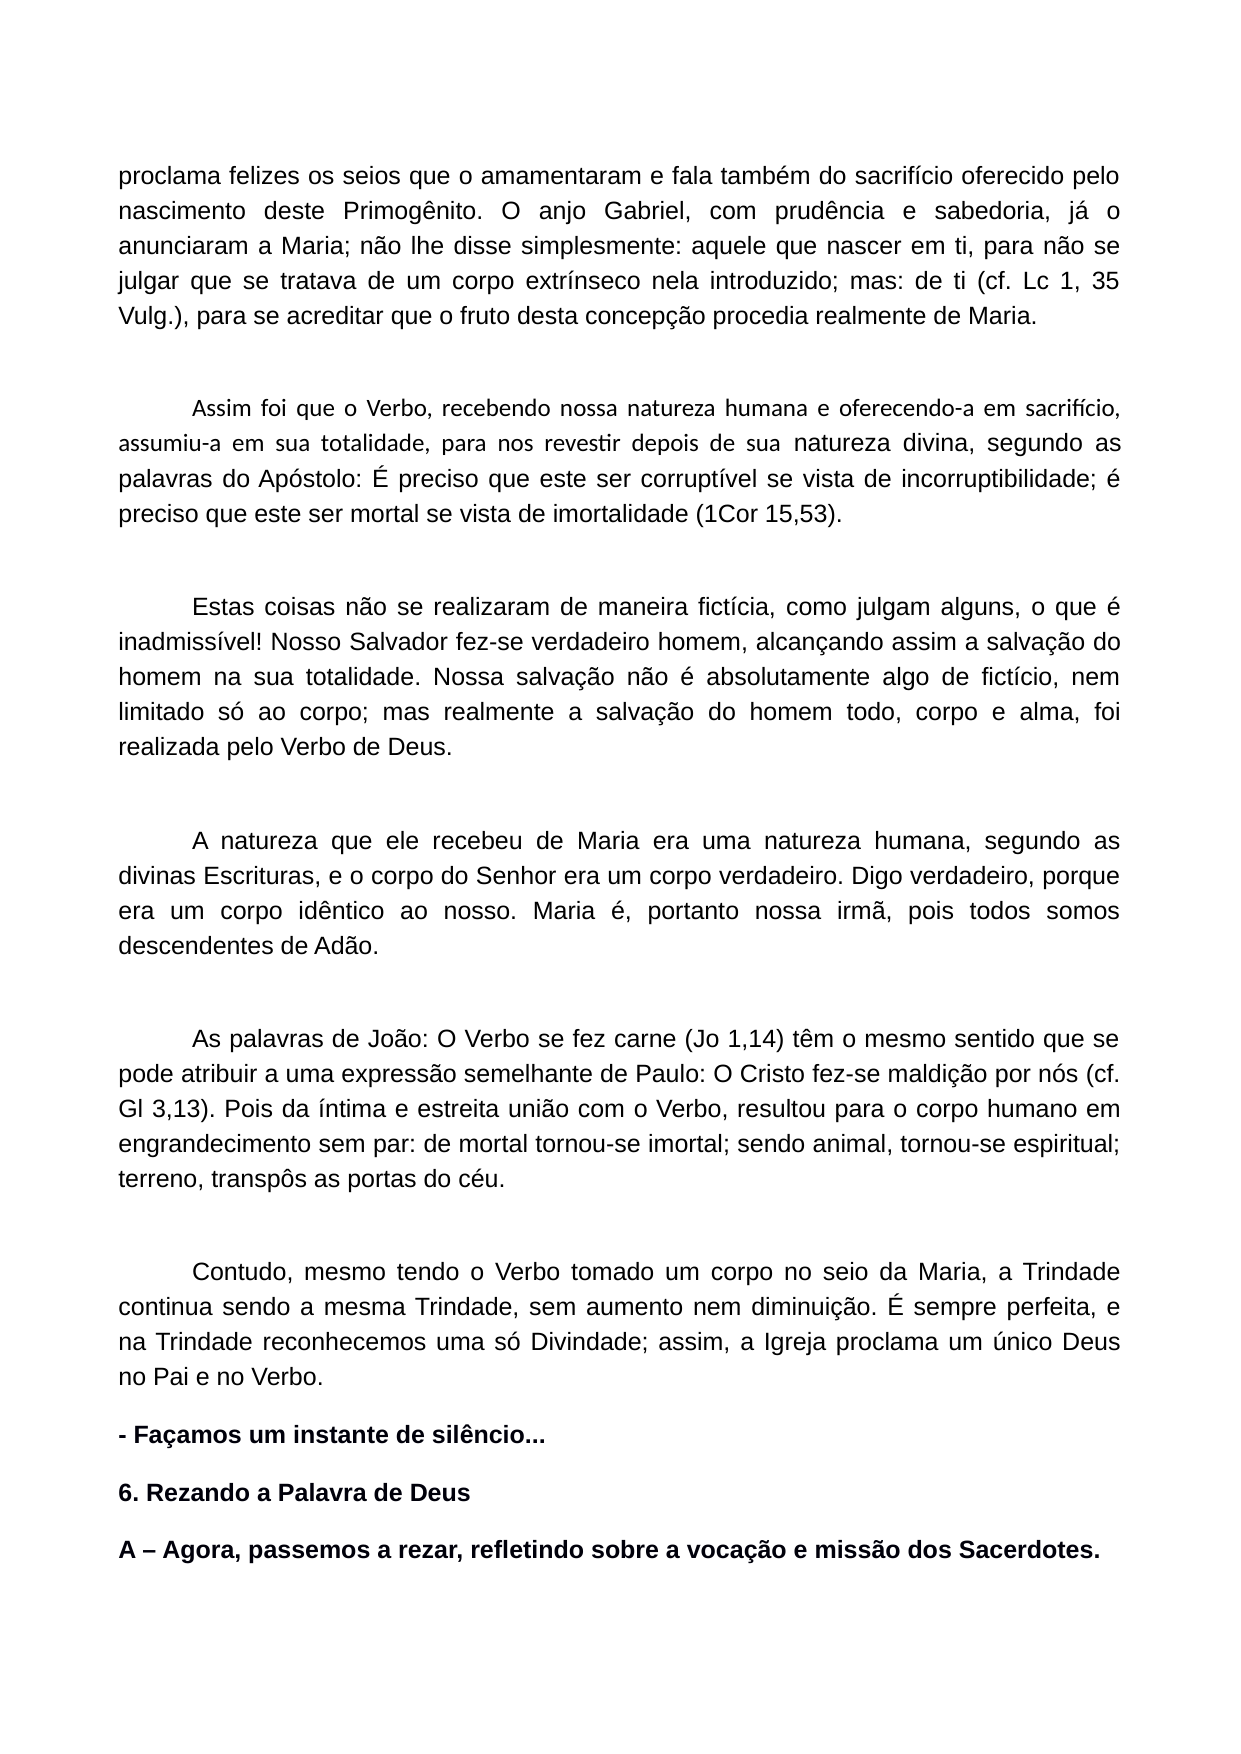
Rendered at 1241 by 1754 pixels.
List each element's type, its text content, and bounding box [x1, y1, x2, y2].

text - Façamos um instante de silêncio... [118, 1420, 1122, 1449]
text proclama felizes os seios que o amamentaram e fala também do sacrifício oferecido pelo nascimento deste Primogênito. O anjo Gabriel, com prudência e sabedoria, já o anunciaram a Maria; não lhe disse simplesmente: aquele que nascer em ti, para não se julgar que se tratava de um corpo extrínseco nela introduzido; mas: de ti (cf. Lc 1, 35 Vulg.), para se acreditar que o fruto desta concepção procedia realmente de Maria. [118, 154, 1122, 329]
text Contudo, mesmo tendo o Verbo tomado um corpo no seio da Maria, a Trindade continua sendo a mesma Trindade, sem aumento nem diminuição. É sempre perfeita, e na Trindade reconhecemos uma só Divindade; assim, a Igreja proclama um único Deus no Pai e no Verbo. [118, 1251, 1122, 1391]
text Assim foi que o Verbo, recebendo nossa natureza humana e oferecendo-a em sacrifício, assumiu-a em sua totalidade, para nos revestir depois de sua natureza divina, segundo as palavras do Apóstolo: É preciso que este ser corruptível se vista de incorruptibilidade; é preciso que este ser mortal se vista de imortalidade (1Cor 15,53). [118, 388, 1122, 528]
text As palavras de João: O Verbo se fez carne (Jo 1,14) têm o mesmo sentido que se pode atribuir a uma expressão semelhante de Paulo: O Cristo fez-se maldição por nós (cf. Gl 3,13). Pois da íntima e estreita união com o Verbo, resultou para o corpo humano em engrandecimento sem par: de mortal tornou-se imortal; sendo animal, tornou-se espiritual; terreno, transpôs as portas do céu. [118, 1018, 1122, 1193]
text A – Agora, passemos a rezar, refletindo sobre a vocação e missão dos Sacerdotes. [118, 1535, 1122, 1564]
text Estas coisas não se realizaram de maneira fictícia, como julgam alguns, o que é inadmissível! Nosso Salvador fez-se verdadeiro homem, alcançando assim a salvação do homem na sua totalidade. Nossa salvação não é absolutamente algo de fictício, nem limitado só ao corpo; mas realmente a salvação do homem todo, corpo e alma, foi realizada pelo Verbo de Deus. [118, 586, 1122, 761]
text 6. Rezando a Palavra de Deus [118, 1478, 1122, 1507]
text A natureza que ele recebeu de Maria era uma natureza humana, segundo as divinas Escrituras, e o corpo do Senhor era um corpo verdadeiro. Digo verdadeiro, porque era um corpo idêntico ao nosso. Maria é, portanto nossa irmã, pois todos somos descendentes de Adão. [118, 819, 1122, 959]
